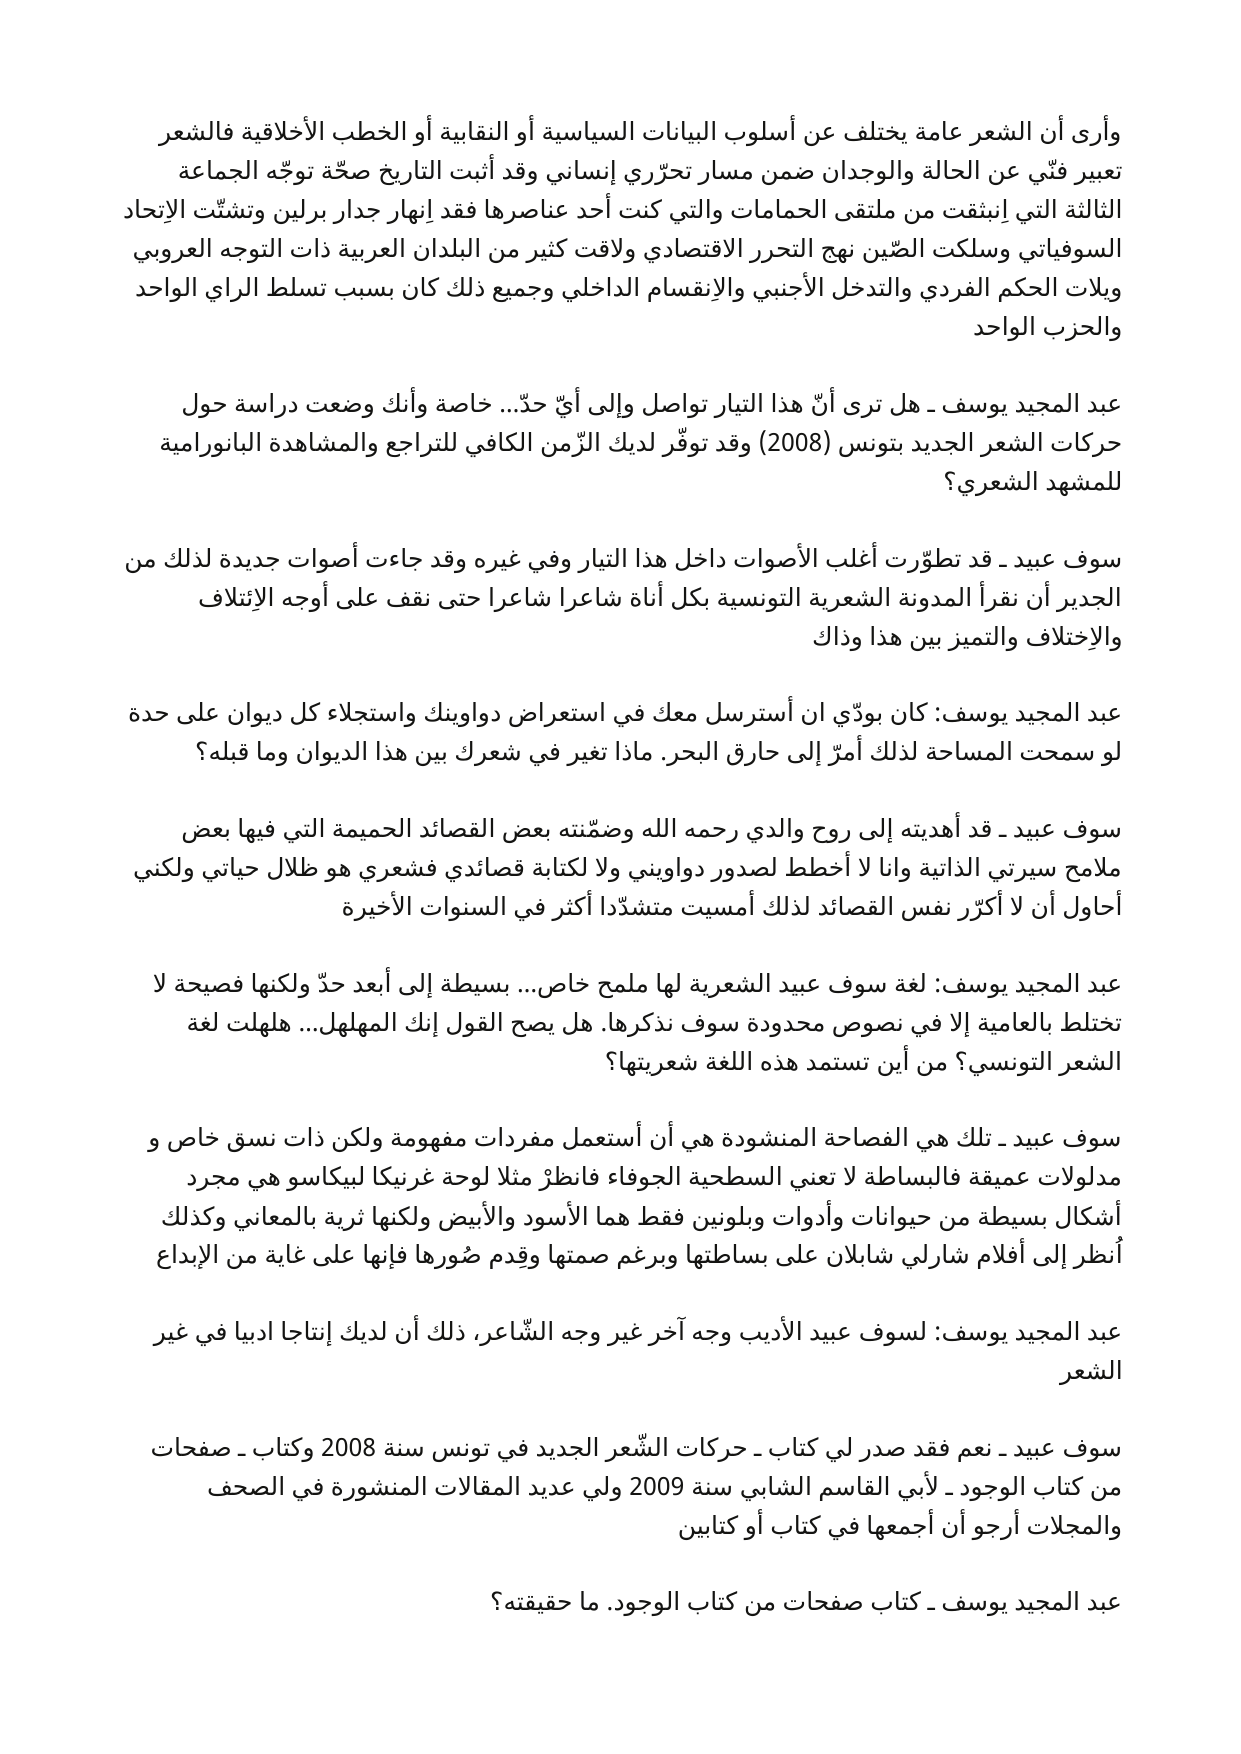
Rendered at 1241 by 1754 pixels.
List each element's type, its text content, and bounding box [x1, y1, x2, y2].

text سوف عبيد ـ نعم فقد صدر لي كتاب ـ حركات الشّعر الجديد في تونس سنة 2008 وكتاب ـ صفحات من كتاب الوجود ـ لأبي القاسم الشابي سنة 2009 ولي عديد المقالات المنشورة في الصحف والمجلات أرجو أن أجمعها في كتاب أو كتابين [118, 1434, 1122, 1544]
text عبد المجيد يوسف ـ كتاب صفحات من كتاب الوجود. ما حقيقته؟ [118, 1588, 1122, 1621]
text سوف عبيد ـ قصائد ذينك الديوانين تعبّر عن مرحلة مهمّة في البحث عن طريقي الخاص اِنطلاقا من أنّ الشعر التونسي يطمح أن يكون ذا إضافة نوعية إلى الشعر العربي المعاصر وليس تابعا أو ظلا له وأرى أن الشعر عامة يختلف عن أسلوب البيانات السياسية أو النقابية أو الخطب الأخلاقية فالشعر تعبير فنّي عن الحالة والوجدان ضمن مسار تحرّري إنساني وقد أثبت التاريخ صحّة توجّه الجماعة الثالثة التي اِنبثقت من ملتقى الحمامات والتي كنت أحد عناصرها فقد اِنهار جدار برلين وتشتّت الاِتحاد السوفياتي وسلكت الصّين نهج التحرر الاقتصادي ولاقت كثير من البلدان العربية ذات التوجه العروبي ويلات الحكم الفردي والتدخل الأجنبي والاِنقسام الداخلي وجميع ذلك كان بسبب تسلط الراي الواحد والحزب الواحد [118, 118, 1122, 346]
text سوف عبيد ـ تلك هي الفصاحة المنشودة هي أن أستعمل مفردات مفهومة ولكن ذات نسق خاص و مدلولات عميقة فالبساطة لا تعني السطحية الجوفاء فانظرْ مثلا لوحة غرنيكا لبيكاسو هي مجرد أشكال بسيطة من حيوانات وأدوات وبلونين فقط هما الأسود والأبيض ولكنها ثرية بالمعاني وكذلك اُنظر إلى أفلام شارلي شابلان على بساطتها وبرغم صمتها وقِدم صُورها فإنها على غاية من الإبداع [118, 1124, 1122, 1274]
text عبد المجيد يوسف: كان بودّي ان أسترسل معك في استعراض دواوينك واستجلاء كل ديوان على حدة لو سمحت المساحة لذلك أمرّ إلى حارق البحر. ماذا تغير في شعرك بين هذا الديوان وما قبله؟ [118, 699, 1122, 771]
text عبد المجيد يوسف: لسوف عبيد الأديب وجه آخر غير وجه الشّاعر، ذلك أن لديك إنتاجا ادبيا في غير الشعر [118, 1318, 1122, 1390]
text عبد المجيد يوسف ـ هل ترى أنّ هذا التيار تواصل وإلى أيّ حدّ… خاصة وأنك وضعت دراسة حول حركات الشعر الجديد بتونس (2008) وقد توفّر لديك الزّمن الكافي للتراجع والمشاهدة البانورامية للمشهد الشعري؟ [118, 390, 1122, 501]
text سوف عبيد ـ قد أهديته إلى روح والدي رحمه الله وضمّنته بعض القصائد الحميمة التي فيها بعض ملامح سيرتي الذاتية وانا لا أخطط لصدور دواويني ولا لكتابة قصائدي فشعري هو ظلال حياتي ولكني أحاول أن لا أكرّر نفس القصائد لذلك أمسيت متشدّدا أكثر في السنوات الأخيرة [118, 815, 1122, 926]
text عبد المجيد يوسف: لغة سوف عبيد الشعرية لها ملمح خاص… بسيطة إلى أبعد حدّ ولكنها فصيحة لا تختلط بالعامية إلا في نصوص محدودة سوف نذكرها. هل يصح القول إنك المهلهل… هلهلت لغة الشعر التونسي؟ من أين تستمد هذه اللغة شعريتها؟ [118, 970, 1122, 1080]
text سوف عبيد ـ قد تطوّرت أغلب الأصوات داخل هذا التيار وفي غيره وقد جاءت أصوات جديدة لذلك من الجدير أن نقرأ المدونة الشعرية التونسية بكل أناة شاعرا شاعرا حتى نقف على أوجه الاِئتلاف والاِختلاف والتميز بين هذا وذاك [118, 545, 1122, 655]
